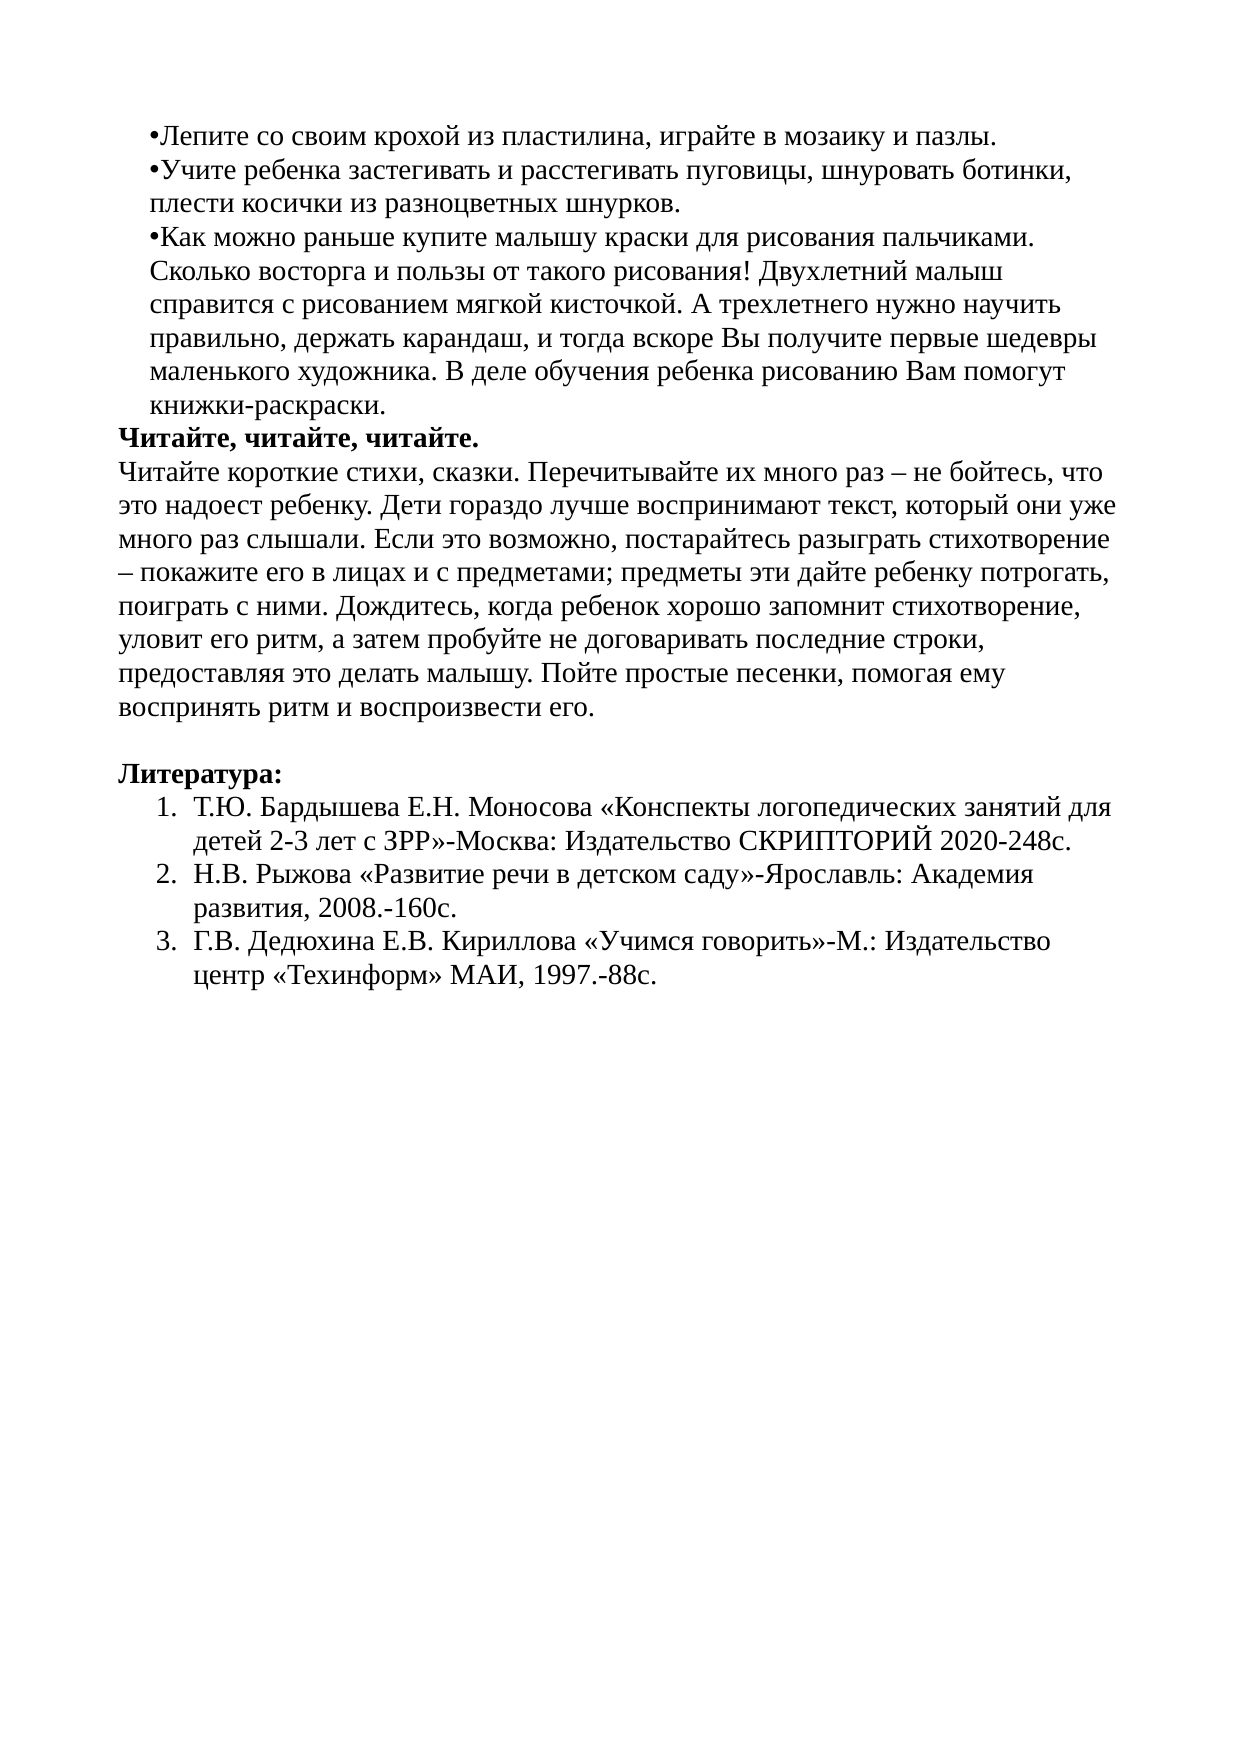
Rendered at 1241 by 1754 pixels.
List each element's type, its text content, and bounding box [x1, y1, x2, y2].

text Читайте, читайте, читайте. Читайте короткие стихи, сказки. Перечитывайте их много раз – не бойтесь, что это надоест ребенку. Дети гораздо лучше воспринимают текст, который они уже много раз слышали. Если это возможно, постарайтесь разыграть стихотворение – покажите его в лицах и с предметами; предметы эти дайте ребенку потрогать, поиграть с ними. Дождитесь, когда ребенок хорошо запомнит стихотворение, уловит его ритм, а затем пробуйте не договаривать последние строки, предоставляя это делать малышу. Пойте простые песенки, помогая ему воспринять ритм и воспроизвести его. [118, 420, 1122, 722]
text Литература: [118, 756, 1122, 789]
list Лепите со своим крохой из пластилина, играйте в мозаику и пазлы. [118, 118, 1122, 152]
list Как можно раньше купите малышу краски для рисования пальчиками. Сколько восторга и пользы от такого рисования! Двухлетний малыш справится с рисованием мягкой кисточкой. А трехлетнего нужно научить правильно, держать карандаш, и тогда вскоре Вы получите первые шедевры маленького художника. В деле обучения ребенка рисованию Вам помогут книжки-раскраски. [118, 219, 1122, 420]
list Т.Ю. Бардышева Е.Н. Моносова «Конспекты логопедических занятий для детей 2-3 лет с ЗРР»-Москва: Издательство СКРИПТОРИЙ 2020-248с. [156, 789, 1122, 856]
list Н.В. Рыжова «Развитие речи в детском саду»-Ярославль: Академия развития, 2008.-160с. [156, 856, 1122, 923]
list Учите ребенка застегивать и расстегивать пуговицы, шнуровать ботинки, плести косички из разноцветных шнурков. [118, 152, 1122, 219]
list Г.В. Дедюхина Е.В. Кириллова «Учимся говорить»-М.: Издательство центр «Техинформ» МАИ, 1997.-88с. [156, 923, 1122, 991]
